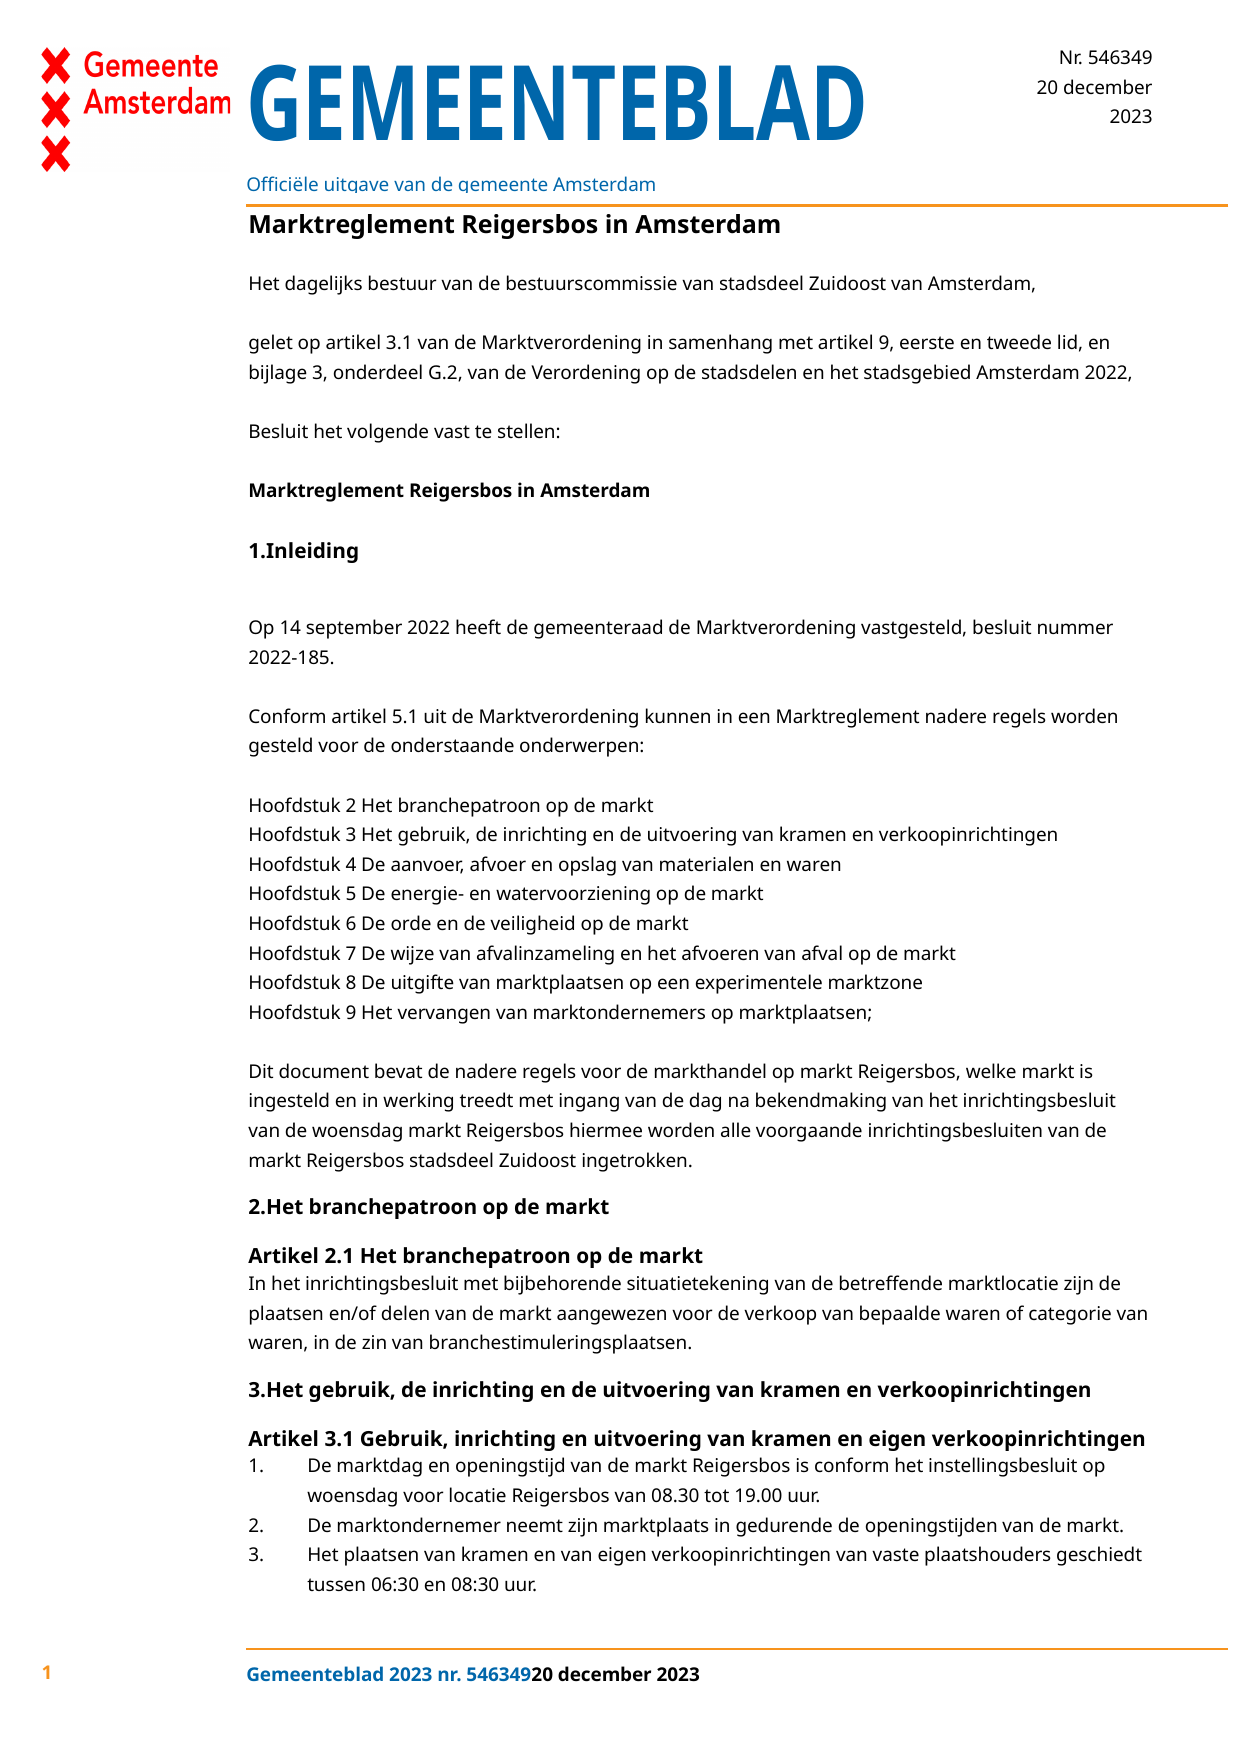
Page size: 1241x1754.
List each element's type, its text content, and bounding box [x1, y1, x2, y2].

text Hoofdstuk 3 Het gebruik, de inrichting en de uitvoering van kramen en verkoopinrichtingen [248, 821, 1152, 847]
list Het plaatsen van kramen en van eigen verkoopinrichtingen van vaste plaatshouders geschiedt tussen 06:30 en 08:30 uur. [248, 1541, 1152, 1597]
text Marktreglement Reigersbos in Amsterdam [248, 207, 1152, 241]
text Hoofdstuk 8 De uitgifte van marktplaatsen op een experimentele marktzone [248, 969, 1152, 995]
text 3.Het gebruik, de inrichting en de uitvoering van kramen en verkoopinrichtingen [248, 1375, 1152, 1403]
text 1.Inleiding [248, 537, 1152, 565]
text Artikel 2.1 Het branchepatroon op de markt [248, 1242, 1152, 1270]
text In het inrichtingsbesluit met bijbehorende situatietekening van de betreffende marktlocatie zijn de plaatsen en/of delen van de markt aangewezen voor de verkoop van bepaalde waren of categorie van waren, in de zin van branchestimuleringsplaatsen. [248, 1270, 1152, 1355]
list De marktdag en openingstijd van de markt Reigersbos is conform het instellingsbesluit op woensdag voor locatie Reigersbos van 08.30 tot 19.00 uur. [248, 1453, 1152, 1508]
text Dit document bevat de nadere regels voor de markthandel op markt Reigersbos, welke markt is ingesteld en in werking treedt met ingang van de dag na bekendmaking van het inrichtingsbesluit van de woensdag markt Reigersbos hiermee worden alle voorgaande inrichtingsbesluiten van de markt Reigersbos stadsdeel Zuidoost ingetrokken. [248, 1058, 1152, 1172]
text Marktreglement Reigersbos in Amsterdam [248, 477, 1152, 503]
text gelet op artikel 3.1 van de Marktverordening in samenhang met artikel 9, eerste en tweede lid, en bijlage 3, onderdeel G.2, van de Verordening op de stadsdelen en het stadsgebied Amsterdam 2022, [248, 329, 1152, 385]
text 2.Het branchepatroon op de markt [248, 1192, 1152, 1221]
text Hoofdstuk 4 De aanvoer, afvoer en opslag van materialen en waren [248, 851, 1152, 877]
text Op 14 september 2022 heeft de gemeenteraad de Marktverordening vastgesteld, besluit nummer 2022-185. [248, 614, 1152, 669]
text Hoofdstuk 9 Het vervangen van marktondernemers op marktplaatsen; [248, 999, 1152, 1024]
text Hoofdstuk 6 De orde en de veiligheid op de markt [248, 910, 1152, 936]
text Artikel 3.1 Gebruik, inrichting en uitvoering van kramen en eigen verkoopinrichtingen [248, 1424, 1152, 1453]
list De marktondernemer neemt zijn marktplaats in gedurende de openingstijden van de markt. [248, 1512, 1152, 1537]
text Conform artikel 5.1 uit de Marktverordening kunnen in een Marktreglement nadere regels worden gesteld voor de onderstaande onderwerpen: [248, 703, 1152, 758]
text Hoofdstuk 7 De wijze van afvalinzameling en het afvoeren van afval op de markt [248, 940, 1152, 965]
text Besluit het volgende vast te stellen: [248, 418, 1152, 444]
text Het dagelijks bestuur van de bestuurscommissie van stadsdeel Zuidoost van Amsterdam, [248, 270, 1152, 296]
text Hoofdstuk 5 De energie- en watervoorziening op de markt [248, 881, 1152, 906]
picture [41, 47, 231, 172]
text Hoofdstuk 2 Het branchepatroon op de markt [248, 792, 1152, 817]
